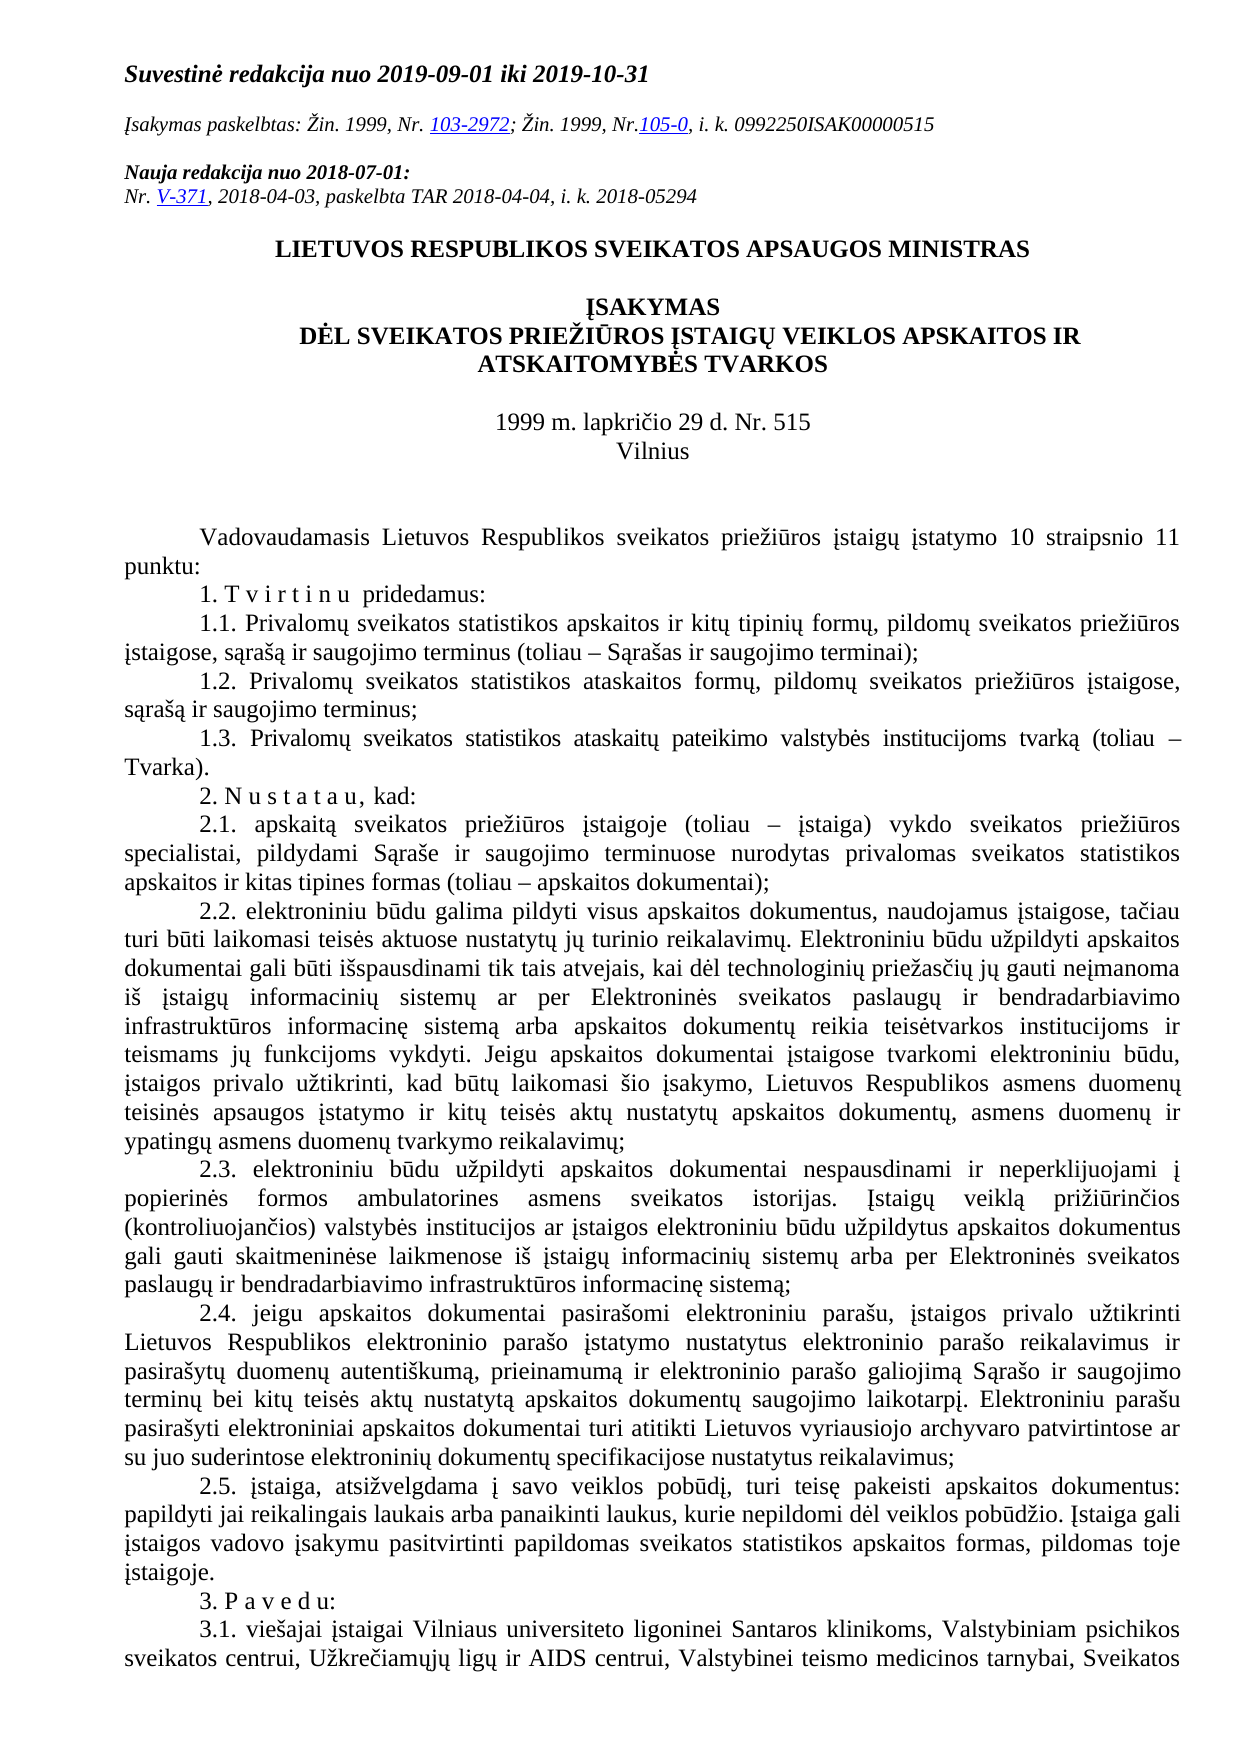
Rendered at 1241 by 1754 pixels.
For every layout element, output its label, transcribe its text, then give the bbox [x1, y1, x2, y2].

text 2.5. įstaiga, atsižvelgdama į savo veiklos pobūdį, turi teisę pakeisti apskaitos dokumentus: papildyti jai reikalingais laukais arba panaikinti laukus, kurie nepildomi dėl veiklos pobūdžio. Įstaiga gali įstaigos vadovo įsakymu pasitvirtinti papildomas sveikatos statistikos apskaitos formas, pildomas toje įstaigoje. [124, 1471, 1181, 1586]
text LIETUVOS RESPUBLIKOS SVEIKATOS APSAUGOS MINISTRAS [124, 234, 1181, 263]
text 1.2. Privalomų sveikatos statistikos ataskaitos formų, pildomų sveikatos priežiūros įstaigose, sąrašą ir saugojimo terminus; [124, 666, 1181, 723]
text 3. Pavedu: [124, 1586, 1181, 1614]
text Vilnius [124, 436, 1181, 464]
text 1.3. Privalomų sveikatos statistikos ataskaitų pateikimo valstybės institucijoms tvarką (toliau – Tvarka). [124, 723, 1181, 781]
text Nr. V-371, 2018-04-03, paskelbta TAR 2018-04-04, i. k. 2018-05294 [124, 184, 1181, 208]
text Nauja redakcija nuo 2018-07-01: [124, 160, 1181, 184]
text 2. Nustatau, kad: [124, 781, 1181, 809]
text DĖL SVEIKATOS PRIEŽIŪROS ĮSTAIGŲ VEIKLOS APSKAITOS IR ATSKAITOMYBĖS TVARKOS [124, 321, 1181, 378]
text 2.4. jeigu apskaitos dokumentai pasirašomi elektroniniu parašu, įstaigos privalo užtikrinti Lietuvos Respublikоs elektroninio parašo įstatymo nustatytus elektroninio parašo reikalavimus ir pasirašytų duomenų autentiškumą, prieinamumą ir elektroninio parašo galiojimą Sąrašo ir saugojimo terminų bei kitų teisės aktų nustatytą apskaitos dokumentų saugojimo laikotarpį. Elektroniniu parašu pasirašyti elektroniniai apskaitos dokumentai turi atitikti Lietuvos vyriausiojo archyvaro patvirtintose ar su juo suderintose elektroninių dokumentų specifikacijose nustatytus reikalavimus; [124, 1298, 1181, 1471]
text 1999 m. lapkričio 29 d. Nr. 515 [124, 407, 1181, 436]
text 2.2. elektroniniu būdu galima pildyti visus apskaitos dokumentus, naudojamus įstaigose, tačiau turi būti laikomasi teisės aktuose nustatytų jų turinio reikalavimų. Elektroniniu būdu užpildyti apskaitos dokumentai gali būti išspausdinami tik tais atvejais, kai dėl technologinių priežasčių jų gauti neįmanoma iš įstaigų informacinių sistemų ar per Elektroninės sveikatos paslaugų ir bendradarbiavimo infrastruktūros informacinę sistemą arba apskaitos dokumentų reikia teisėtvarkos institucijoms ir teismams jų funkcijoms vykdyti. Jeigu apskaitos dokumentai įstaigose tvarkomi elektroniniu būdu, įstaigos privalo užtikrinti, kad būtų laikomasi šio įsakymo, Lietuvos Respublikos asmens duomenų teisinės apsaugos įstatymo ir kitų teisės aktų nustatytų apskaitos dokumentų, asmens duomenų ir ypatingų asmens duomenų tvarkymo reikalavimų; [124, 896, 1181, 1154]
text 1. Tvirtinu pridedamus: [124, 579, 1181, 608]
text 2.1. apskaitą sveikatos priežiūros įstaigoje (toliau – įstaiga) vykdo sveikatos priežiūros specialistai, pildydami Sąraše ir saugojimo terminuose nurodytas privalomas sveikatos statistikos apskaitos ir kitas tipines formas (toliau – apskaitos dokumentai); [124, 809, 1181, 896]
text 3.1. viešajai įstaigai Vilniaus universiteto ligoninei Santaros klinikoms, Valstybiniam psichikos sveikatos centrui, Užkrečiamųjų ligų ir AIDS centrui, Valstybinei teismo medicinos tarnybai, Sveikatos [124, 1614, 1181, 1672]
text ĮSAKYMAS [124, 292, 1181, 321]
text 2.3. elektroniniu būdu užpildyti apskaitos dokumentai nespausdinami ir neperklijuojami į popierinės formos ambulatorines asmens sveikatos istorijas. Įstaigų veiklą prižiūrinčios (kontroliuojančios) valstybės institucijos ar įstaigos elektroniniu būdu užpildytus apskaitos dokumentus gali gauti skaitmeninėse laikmenose iš įstaigų informacinių sistemų arba per Elektroninės sveikatos paslaugų ir bendradarbiavimo infrastruktūros informacinę sistemą; [124, 1154, 1181, 1298]
text Įsakymas paskelbtas: Žin. 1999, Nr. 103-2972; Žin. 1999, Nr.105-0, i. k. 0992250ISAK00000515 [124, 112, 1181, 136]
text Suvestinė redakcija nuo 2019-09-01 iki 2019-10-31 [124, 59, 1181, 88]
text Vadovaudamasis Lietuvos Respublikоs sveikatos priežiūros įstaigų įstatymo 10 straipsnio 11 punktu: [124, 522, 1181, 579]
text 1.1. Privalomų sveikatos statistikos apskaitos ir kitų tipinių formų, pildomų sveikatos priežiūros įstaigose, sąrašą ir saugojimo terminus (toliau – Sąrašas ir saugojimo terminai); [124, 608, 1181, 666]
